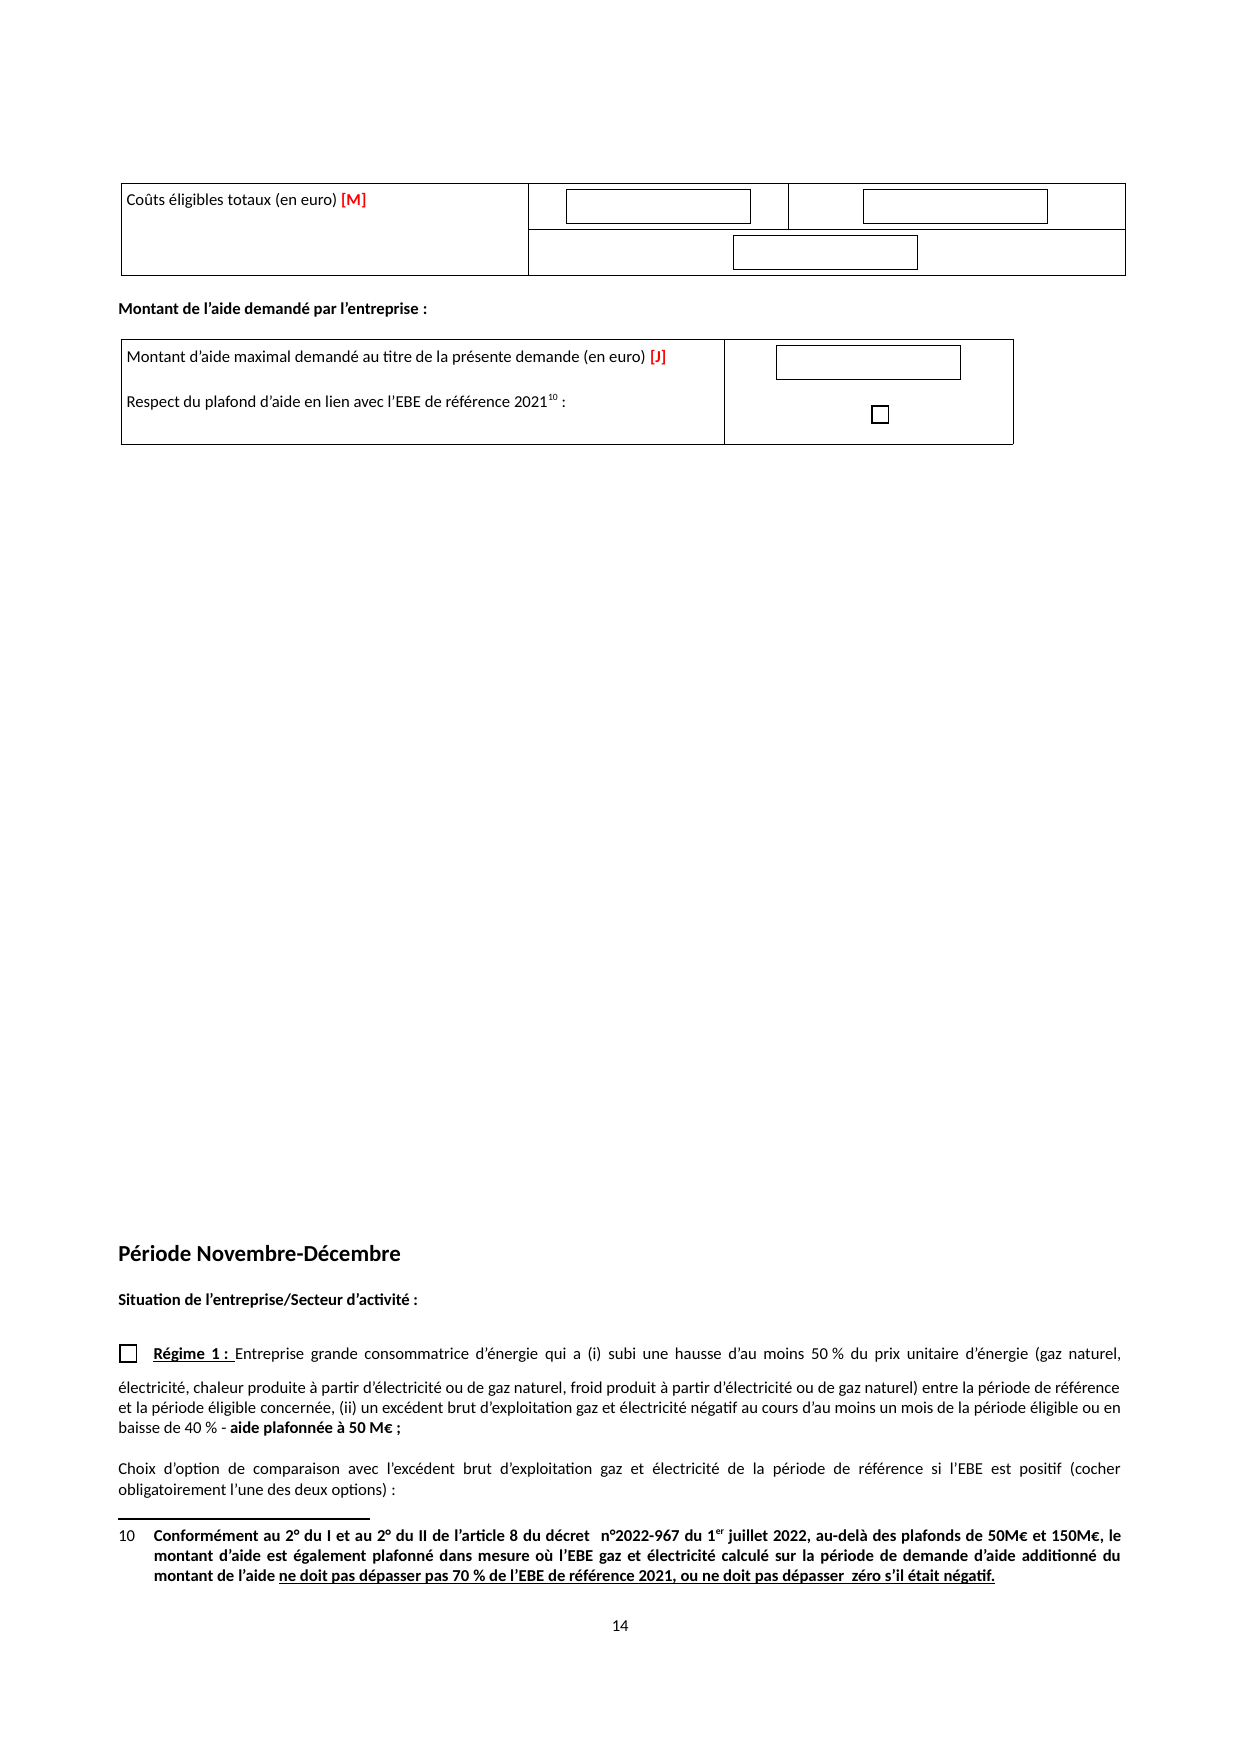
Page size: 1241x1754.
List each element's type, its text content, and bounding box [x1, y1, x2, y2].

table_cell [725, 385, 1013, 444]
text Montant de l’aide demandé par l’entreprise : [118, 298, 1087, 319]
text Période Novembre-Décembre [118, 1239, 1122, 1267]
table_cell [529, 184, 788, 229]
table_header [725, 340, 1013, 385]
table_header Montant d’aide maximal demandé au titre de la présente demande (en euro) [J] [122, 340, 724, 385]
table_cell [789, 184, 1125, 229]
table_cell [529, 230, 1125, 274]
text Situation de l’entreprise/Secteur d’activité : [118, 1289, 1087, 1309]
text Régime 1 : Entreprise grande consommatrice d’énergie qui a (i) subi une hausse d’au moins 50 % du prix unitaire d’énergie (gaz naturel, électricité, chaleur produite à partir d’électricité ou de gaz naturel, froid produit à partir d’électricité ou de gaz naturel) entre la période de référence et la période éligible concernée, (ii) un excédent brut d’exploitation gaz et électricité négatif au cours d’au moins un mois de la période éligible ou en baisse de 40 % - aide plafonnée à 50 M€ ; [118, 1329, 1122, 1438]
table_cell Coûts éligibles totaux (en euro) [M] [122, 184, 528, 274]
table_cell Respect du plafond d’aide en lien avec l’EBE de référence 2021 : [122, 385, 724, 444]
text Choix d’option de comparaison avec l’excédent brut d’exploitation gaz et électricité de la période de référence si l’EBE est positif (cocher obligatoirement l’une des deux options) : [118, 1458, 1122, 1499]
